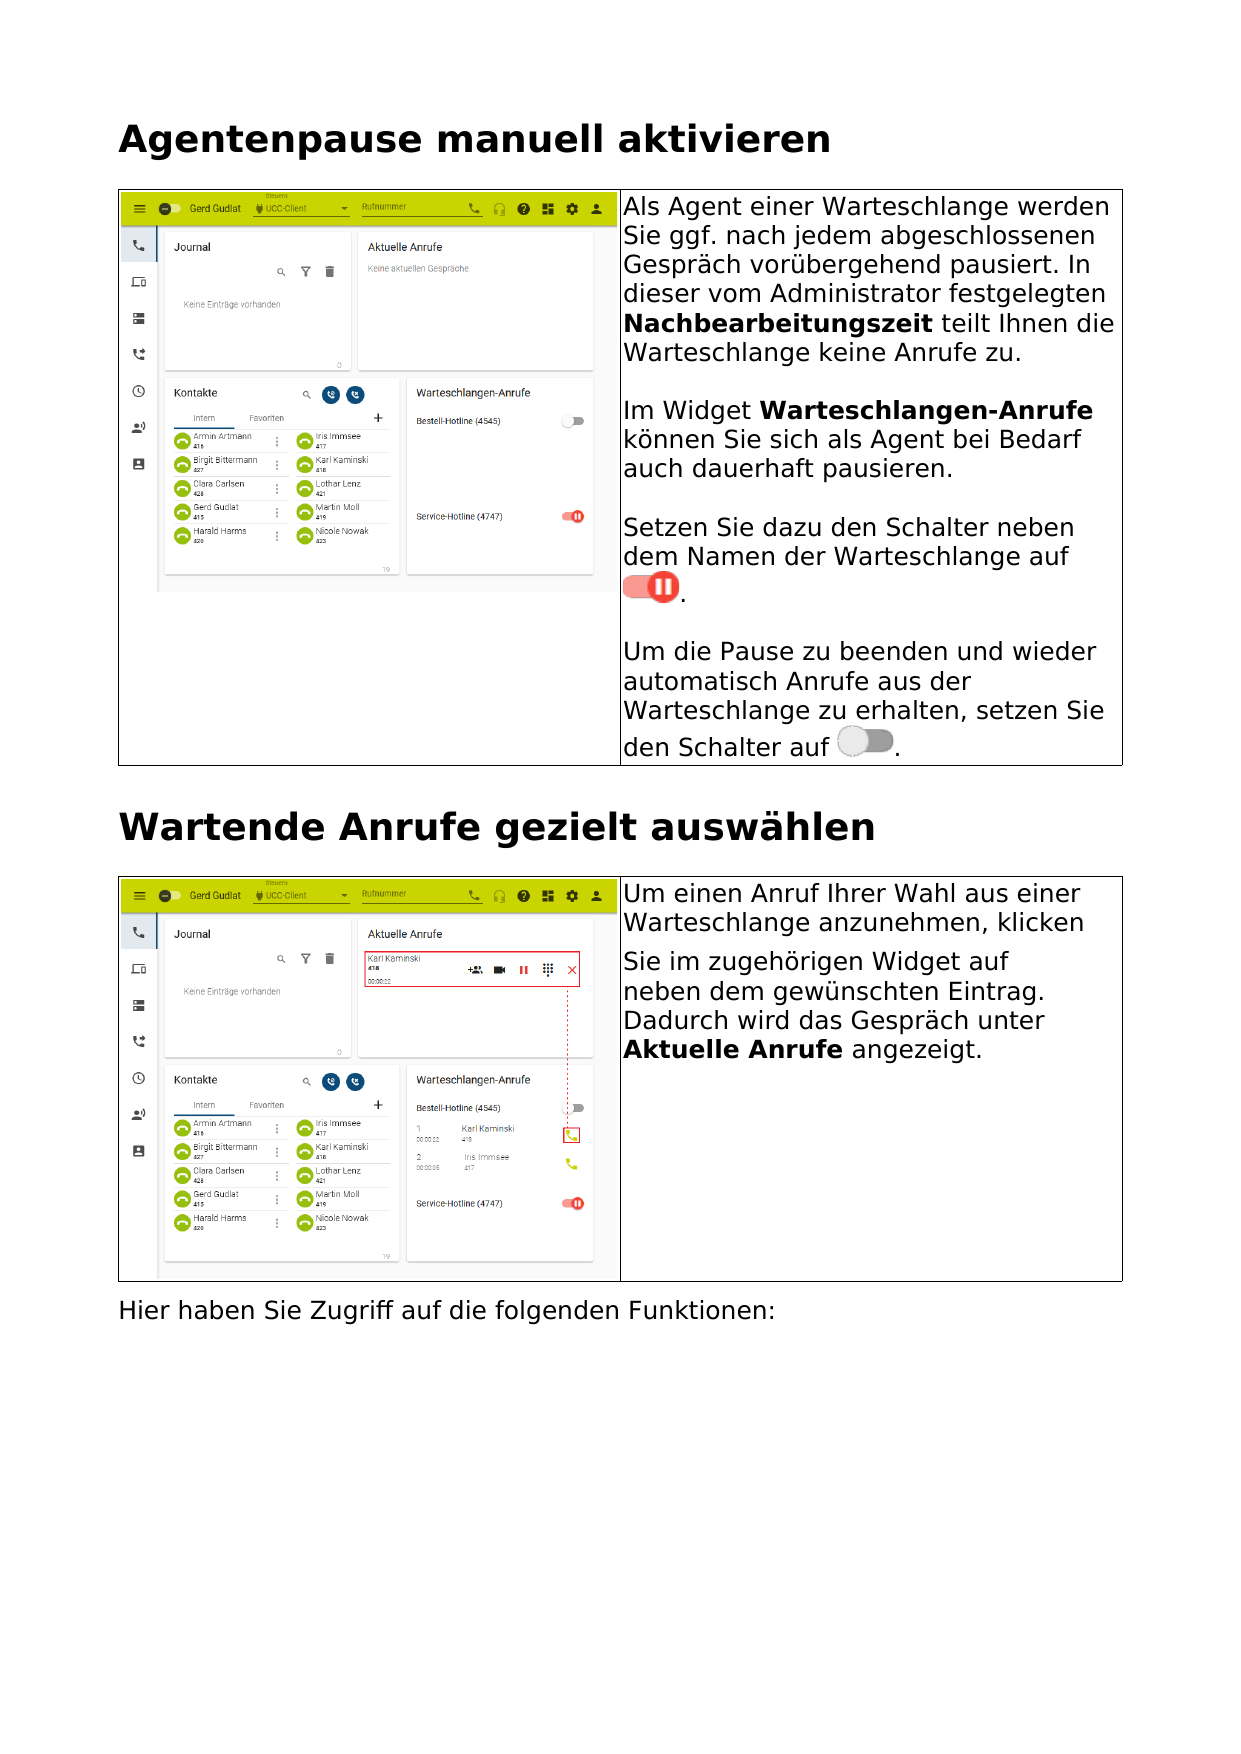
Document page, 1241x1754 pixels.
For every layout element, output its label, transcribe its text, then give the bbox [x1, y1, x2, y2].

subtitle Agentenpause manuell aktivieren [118, 118, 1122, 162]
text Hier haben Sie Zugriff auf die folgenden Funktionen: [118, 1296, 1122, 1325]
picture [121, 879, 618, 1279]
subtitle Wartende Anrufe gezielt auswählen [118, 805, 1122, 849]
picture [121, 192, 618, 592]
table_header Um einen Anruf Ihrer Wahl aus einer Warteschlange anzunehmen, klicken Sie im zugehörigen Widget auf neben dem gewünschten Eintrag. Dadurch wird das Gespräch unter Aktuelle Anrufe angezeigt. [621, 877, 1122, 1281]
table_header [119, 190, 620, 765]
picture [837, 725, 894, 757]
picture [622, 571, 680, 603]
table_header Als Agent einer Warteschlange werden Sie ggf. nach jedem abgeschlossenen Gespräch vorübergehend pausiert. In dieser vom Administrator festgelegten Nachbearbeitungszeit teilt Ihnen die Warteschlange keine Anrufe zu. Im Widget Warteschlangen-Anrufe können Sie sich als Agent bei Bedarf auch dauerhaft pausieren. Setzen Sie dazu den Schalter neben dem Namen der Warteschlange auf . Um die Pause zu beenden und wieder automatisch Anrufe aus der Warteschlange zu erhalten, setzen Sie den Schalter auf . [621, 190, 1122, 765]
